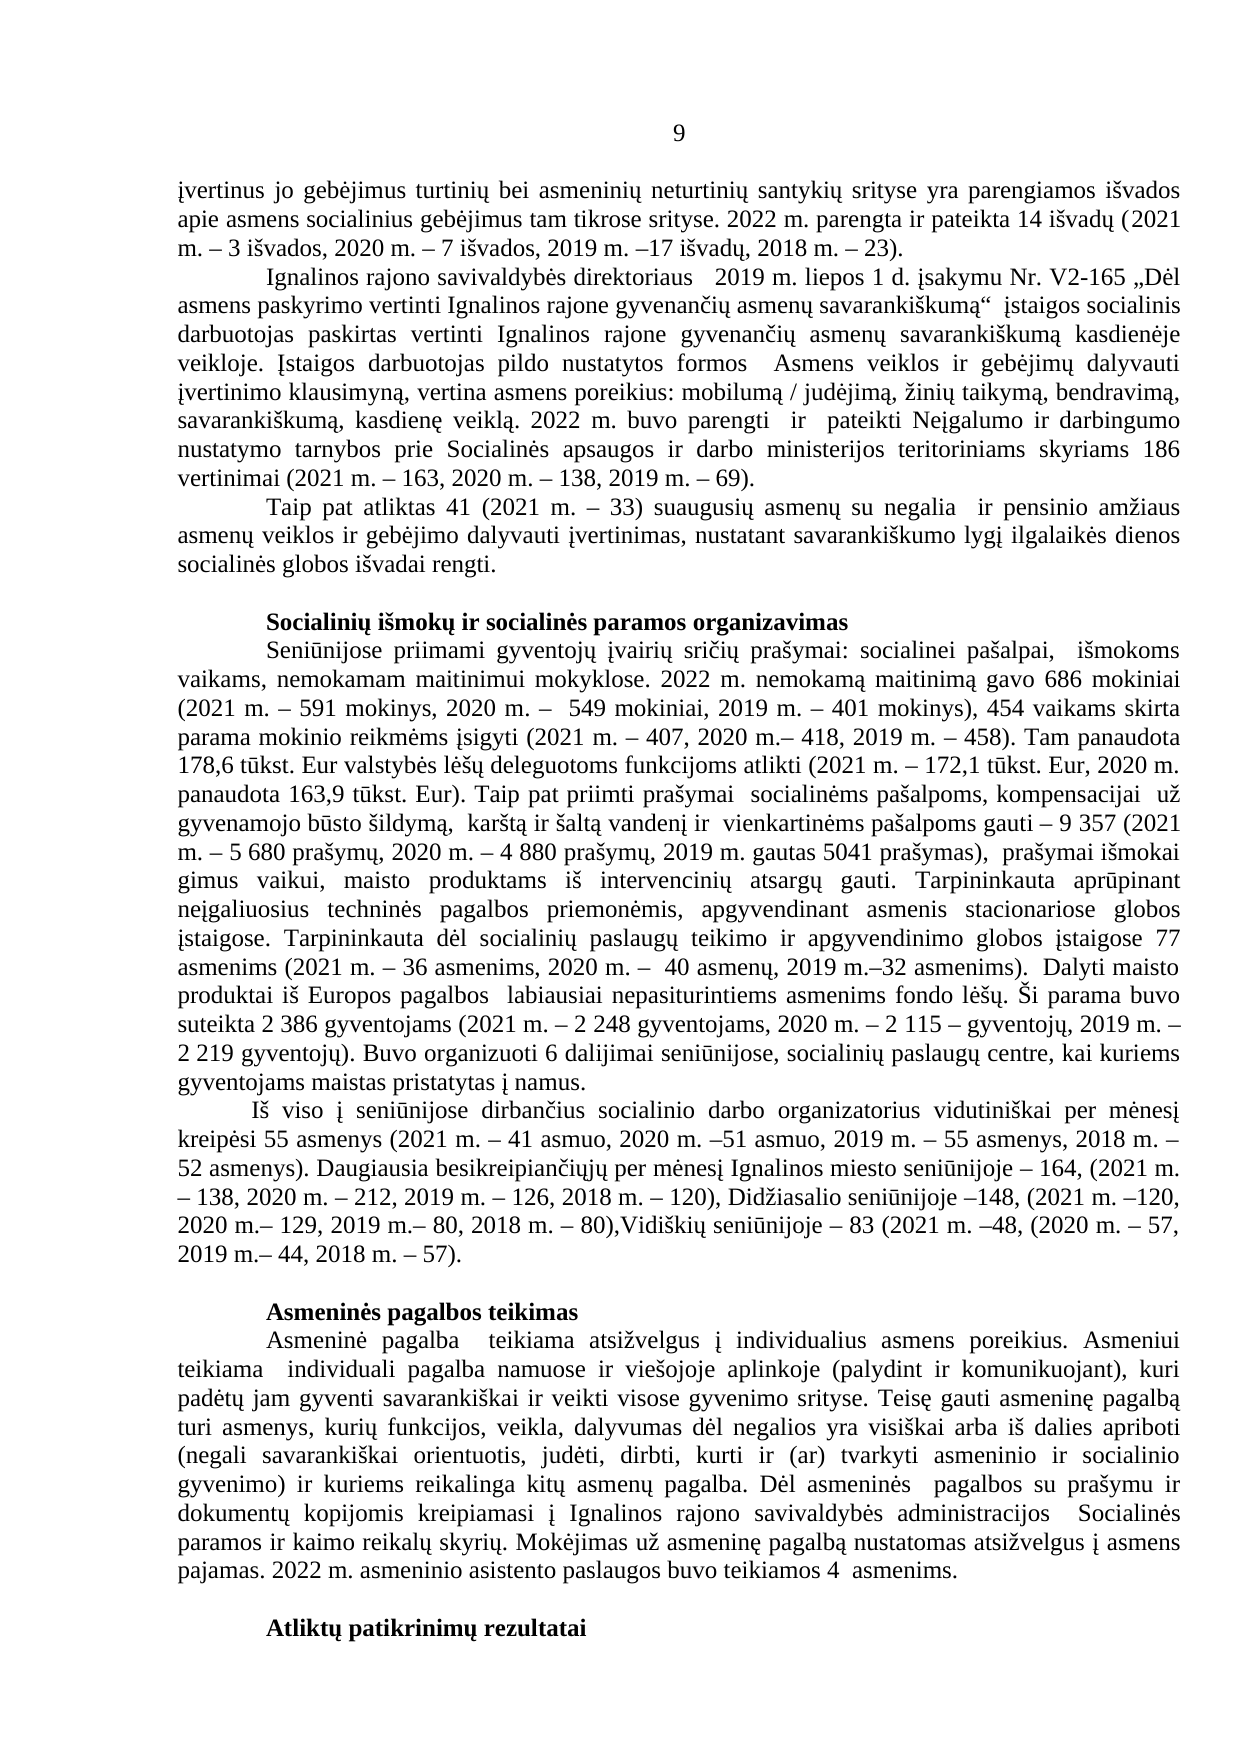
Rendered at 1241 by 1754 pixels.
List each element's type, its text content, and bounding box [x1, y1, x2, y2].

text Ignalinos rajono savivaldybės direktoriaus 2019 m. liepos 1 d. įsakymu Nr. V2-165 „Dėl asmens paskyrimo vertinti Ignalinos rajone gyvenančių asmenų savarankiškumą“ įstaigos socialinis darbuotojas paskirtas vertinti Ignalinos rajone gyvenančių asmenų savarankiškumą kasdienėje veikloje. Įstaigos darbuotojas pildo nustatytos formos Asmens veiklos ir gebėjimų dalyvauti įvertinimo klausimyną, vertina asmens poreikius: mobilumą / judėjimą, žinių taikymą, bendravimą, savarankiškumą, kasdienę veiklą. 2022 m. buvo parengti ir pateikti Neįgalumo ir darbingumo nustatymo tarnybos prie Socialinės apsaugos ir darbo ministerijos teritoriniams skyriams 186 vertinimai (2021 m. – 163, 2020 m. – 138, 2019 m. – 69). [177, 262, 1181, 492]
text Seniūnijose priimami gyventojų įvairių sričių prašymai: socialinei pašalpai, išmokoms vaikams, nemokamam maitinimui mokyklose. 2022 m. nemokamą maitinimą gavo 686 mokiniai (2021 m. – 591 mokinys, 2020 m. – 549 mokiniai, 2019 m. – 401 mokinys), 454 vaikams skirta parama mokinio reikmėms įsigyti (2021 m. – 407, 2020 m.– 418, 2019 m. – 458). Tam panaudota 178,6 tūkst. Eur valstybės lėšų deleguotoms funkcijoms atlikti (2021 m. – 172,1 tūkst. Eur, 2020 m. panaudota 163,9 tūkst. Eur). Taip pat priimti prašymai socialinėms pašalpoms, kompensacijai už gyvenamojo būsto šildymą, karštą ir šaltą vandenį ir vienkartinėms pašalpoms gauti – 9 357 (2021 m. – 5 680 prašymų, 2020 m. – 4 880 prašymų, 2019 m. gautas 5041 prašymas), prašymai išmokai gimus vaikui, maisto produktams iš intervencinių atsargų gauti. Tarpininkauta aprūpinant neįgaliuosius techninės pagalbos priemonėmis, apgyvendinant asmenis stacionariose globos įstaigose. Tarpininkauta dėl socialinių paslaugų teikimo ir apgyvendinimo globos įstaigose 77 asmenims (2021 m. – 36 asmenims, 2020 m. – 40 asmenų, 2019 m.–32 asmenims). Dalyti maisto produktai iš Europos pagalbos labiausiai nepasiturintiems asmenims fondo lėšų. Ši parama buvo suteikta 2 386 gyventojams (2021 m. – 2 248 gyventojams, 2020 m. – 2 115 – gyventojų, 2019 m. –2 219 gyventojų). Buvo organizuoti 6 dalijimai seniūnijose, socialinių paslaugų centre, kai kuriems gyventojams maistas pristatytas į namus. [177, 636, 1181, 1096]
text Atliktų patikrinimų rezultatai [177, 1613, 1181, 1642]
text įvertinus jo gebėjimus turtinių bei asmeninių neturtinių santykių srityse yra parengiamos išvados apie asmens socialinius gebėjimus tam tikrose srityse. 2022 m. parengta ir pateikta 14 išvadų (2021 m. – 3 išvados, 2020 m. – 7 išvados, 2019 m. –17 išvadų, 2018 m. – 23). [177, 176, 1181, 262]
text Taip pat atliktas 41 (2021 m. – 33) suaugusių asmenų su negalia ir pensinio amžiaus asmenų veiklos ir gebėjimo dalyvauti įvertinimas, nustatant savarankiškumo lygį ilgalaikės dienos socialinės globos išvadai rengti. [177, 492, 1181, 578]
text Socialinių išmokų ir socialinės paramos organizavimas [177, 607, 1181, 636]
text Asmeninės pagalbos teikimas [177, 1297, 1181, 1326]
text Asmeninė pagalba teikiama atsižvelgus į individualius asmens poreikius. Asmeniui teikiama individuali pagalba namuose ir viešojoje aplinkoje (palydint ir komunikuojant), kuri padėtų jam gyventi savarankiškai ir veikti visose gyvenimo srityse. Teisę gauti asmeninę pagalbą turi asmenys, kurių funkcijos, veikla, dalyvumas dėl negalios yra visiškai arba iš dalies apriboti (negali savarankiškai orientuotis, judėti, dirbti, kurti ir (ar) tvarkyti asmeninio ir socialinio gyvenimo) ir kuriems reikalinga kitų asmenų pagalba. Dėl asmeninės pagalbos su prašymu ir dokumentų kopijomis kreipiamasi į Ignalinos rajono savivaldybės administracijos Socialinės paramos ir kaimo reikalų skyrių. Mokėjimas už asmeninę pagalbą nustatomas atsižvelgus į asmens pajamas. 2022 m. asmeninio asistento paslaugos buvo teikiamos 4 asmenims. [177, 1326, 1181, 1584]
text Iš viso į seniūnijose dirbančius socialinio darbo organizatorius vidutiniškai per mėnesį kreipėsi 55 asmenys (2021 m. – 41 asmuo, 2020 m. –51 asmuo, 2019 m. – 55 asmenys, 2018 m. – 52 asmenys). Daugiausia besikreipiančiųjų per mėnesį Ignalinos miesto seniūnijoje – 164, (2021 m. – 138, 2020 m. – 212, 2019 m. – 126, 2018 m. – 120), Didžiasalio seniūnijoje –148, (2021 m. –120, 2020 m.– 129, 2019 m.– 80, 2018 m. – 80),Vidiškių seniūnijoje – 83 (2021 m. –48, (2020 m. – 57, 2019 m.– 44, 2018 m. – 57). [177, 1096, 1181, 1268]
